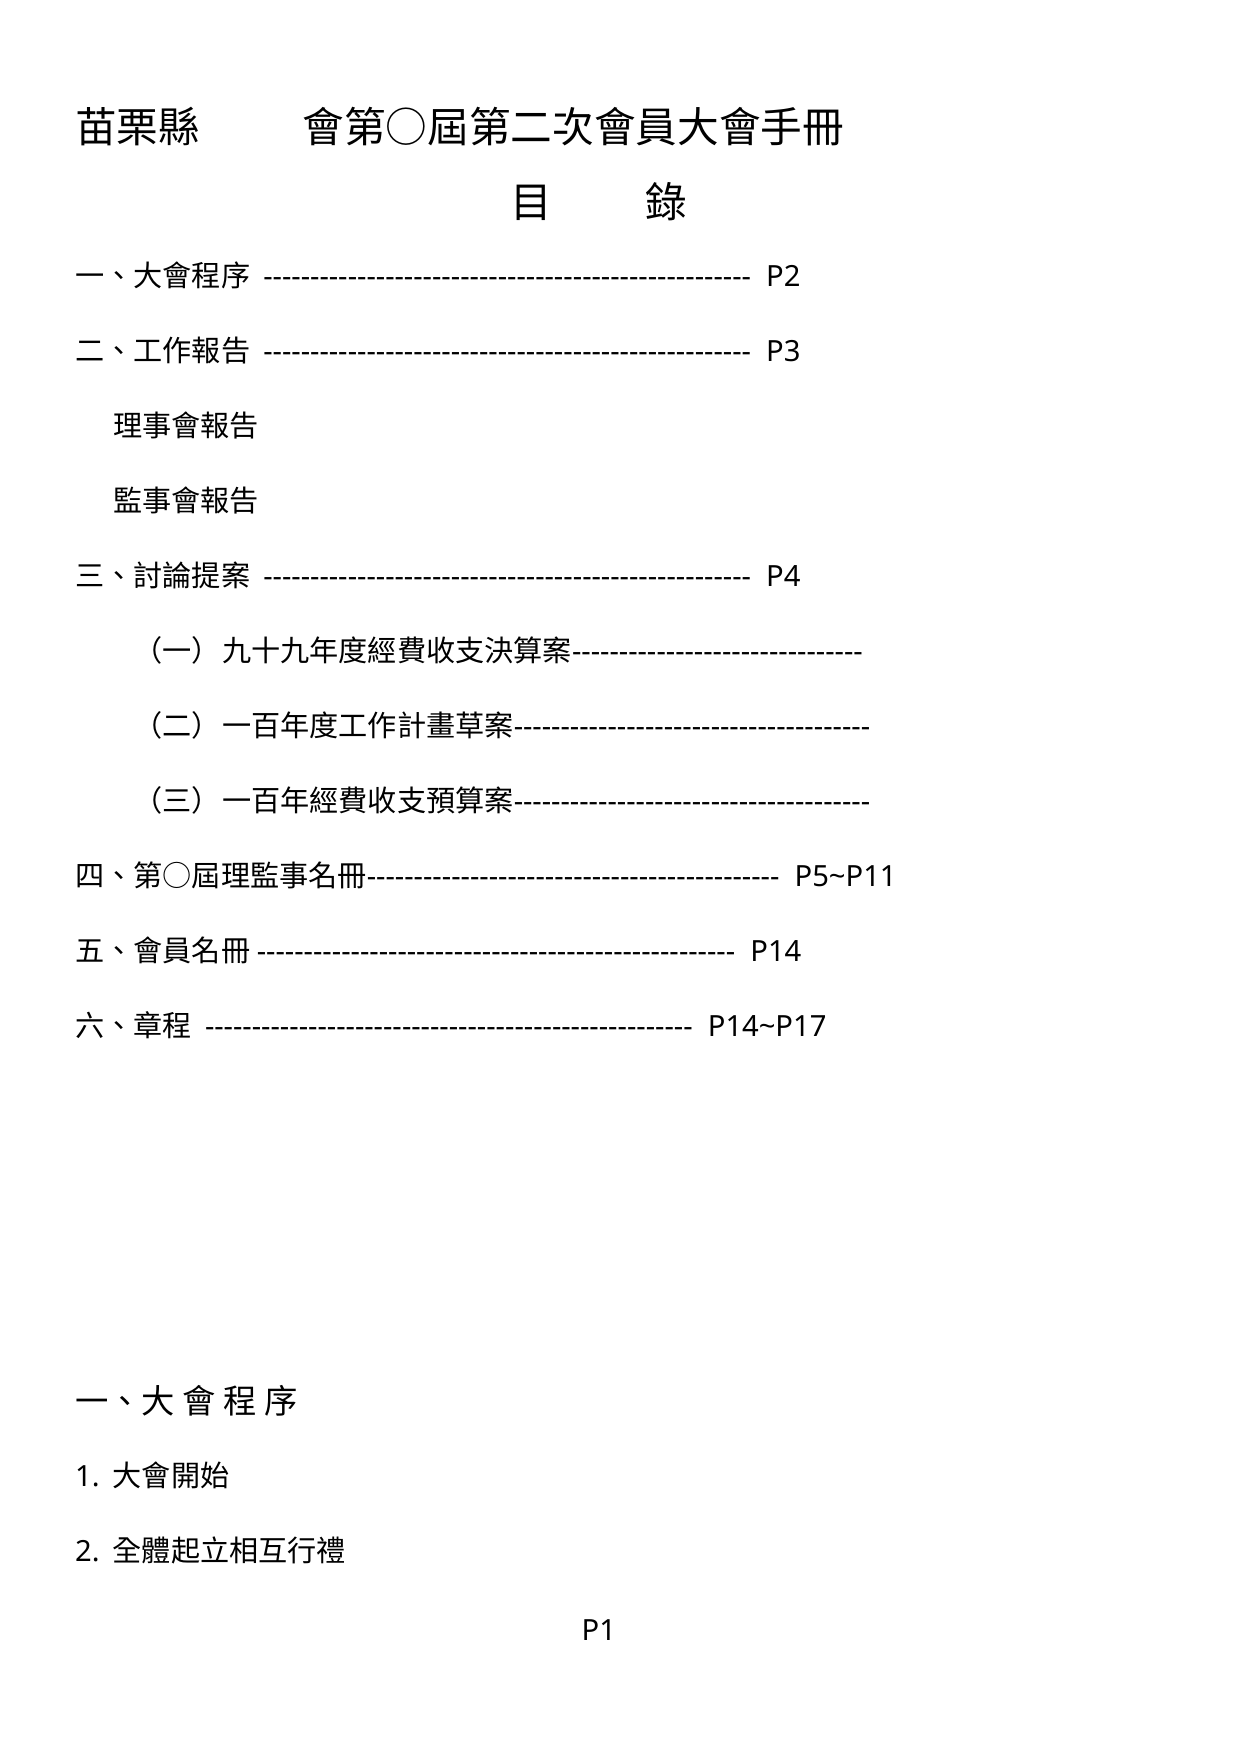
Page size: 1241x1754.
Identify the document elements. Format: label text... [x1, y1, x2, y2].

list 一百年經費收支預算案-------------------------------------- [133, 762, 1122, 837]
text 苗栗縣 會第○屆第二次會員大會手冊 [75, 87, 1122, 162]
list 九十九年度經費收支決算案------------------------------- [133, 612, 1122, 687]
text 監事會報告 [75, 462, 1122, 537]
list 全體起立相互行禮 [75, 1512, 1122, 1587]
text 四、第○屆理監事名冊-------------------------------------------- P5~P11 [75, 837, 1122, 912]
text 二、工作報告 ---------------------------------------------------- P3 [75, 312, 1122, 387]
text 六、章程 ---------------------------------------------------- P14~P17 [75, 987, 1122, 1062]
text 一、大會程序 ---------------------------------------------------- P2 [75, 237, 1122, 312]
text 三、討論提案 ---------------------------------------------------- P4 [75, 537, 1122, 612]
list 大會開始 [75, 1437, 1122, 1512]
text 一、大 會 程 序 [75, 1362, 1122, 1437]
text 目 錄 [75, 162, 1122, 237]
text 五、會員名冊 --------------------------------------------------- P14 [75, 912, 1122, 987]
list 一百年度工作計畫草案-------------------------------------- [133, 687, 1122, 762]
text 理事會報告 [75, 387, 1122, 462]
